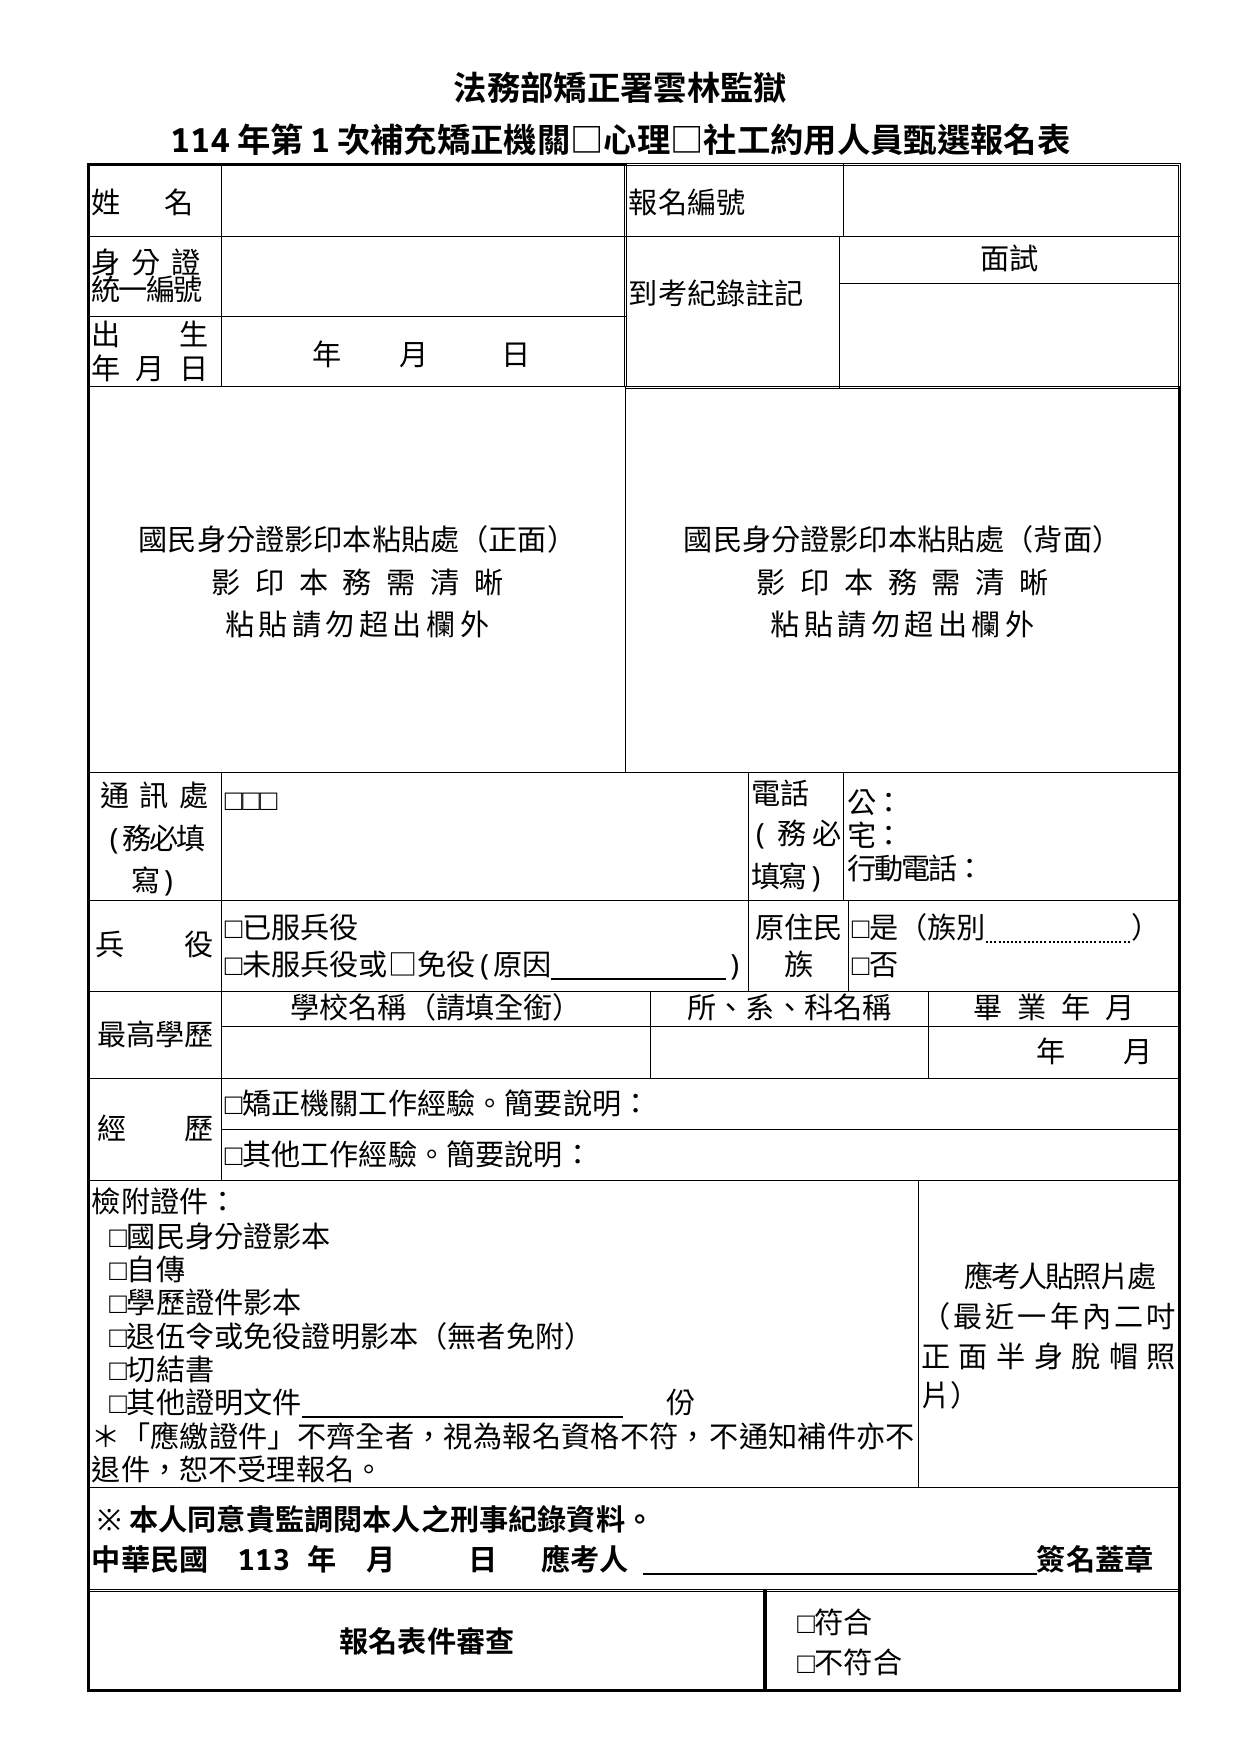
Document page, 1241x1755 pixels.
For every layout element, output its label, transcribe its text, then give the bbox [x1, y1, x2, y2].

table_cell □其他工作經驗。簡要說明： [222, 1130, 1178, 1180]
table_cell □符合 □不符合 [767, 1592, 1178, 1689]
table_cell 身 分 證 統一編號 [90, 237, 221, 316]
table_cell □矯正機關工作經驗。簡要說明： [222, 1079, 1178, 1129]
table_cell 國民身分證影印本粘貼處（正面） 影 印 本 務 需 清 晰 粘貼請勿超出欄外 [90, 387, 625, 772]
table_cell 學校名稱（請填全銜） [222, 992, 650, 1026]
table_cell 國民身分證影印本粘貼處（背面） 影 印 本 務 需 清 晰 粘貼請勿超出欄外 [626, 389, 1178, 772]
table_cell 檢附證件： □國民身分證影本 □自傳 □學歷證件影本 □退伍令或免役證明影本（無者免附） □切結書 □其他證明文件 份 ＊「應繳證件」不齊全者，視為報名資格不符，不通知補件亦不退件，恕不受理報名。 [90, 1181, 918, 1487]
table_cell [840, 284, 1178, 386]
table_cell 經 歷 [90, 1079, 221, 1180]
table_cell □是（族別 ） □否 [849, 901, 1178, 991]
table_cell 畢 業 年 月 [929, 992, 1178, 1026]
table_cell □已服兵役 □未服兵役或□免役(原因 ) [222, 901, 748, 991]
table_cell 兵 役 [90, 901, 221, 991]
text 114年第1次補充矯正機關□心理□社工約用人員甄選報名表 [89, 111, 1152, 163]
table_cell 面試 [840, 237, 1178, 283]
table_header [844, 166, 1178, 236]
text 法務部矯正署雲林監獄 [89, 59, 1152, 111]
table_cell 所、系、科名稱 [651, 992, 928, 1026]
table_cell [222, 237, 624, 316]
table_cell 公： 宅： 行動電話： [844, 773, 1178, 900]
table_cell 本人同意貴監調閱本人之刑事紀錄資料。 中華民國 113 年 月 日 應考人 簽名蓋章 [90, 1488, 1178, 1589]
table_cell 應考人貼照片處 （最近一年內二吋正面半身脫帽照片） [919, 1181, 1178, 1487]
table_header [222, 166, 624, 236]
table_cell 通 訊 處 (務必填寫) [90, 773, 221, 900]
table_header 報名編號 [627, 166, 843, 236]
table_cell 年 月 [929, 1027, 1178, 1078]
table_cell [222, 1027, 650, 1078]
table_cell 年 月 日 [222, 317, 624, 386]
table_cell 原住民族 [749, 901, 848, 991]
table_cell 最高學歷 [90, 992, 221, 1078]
table_cell 到考紀錄註記 [627, 237, 839, 386]
table_cell 電話 (務必填寫) [749, 773, 843, 900]
table_header 姓 名 [90, 166, 221, 236]
table_cell 報名表件審查 [90, 1592, 763, 1689]
table_cell □□□ [222, 773, 748, 900]
table_cell [651, 1027, 928, 1078]
table_cell 出 生 年 月 日 [90, 317, 221, 386]
